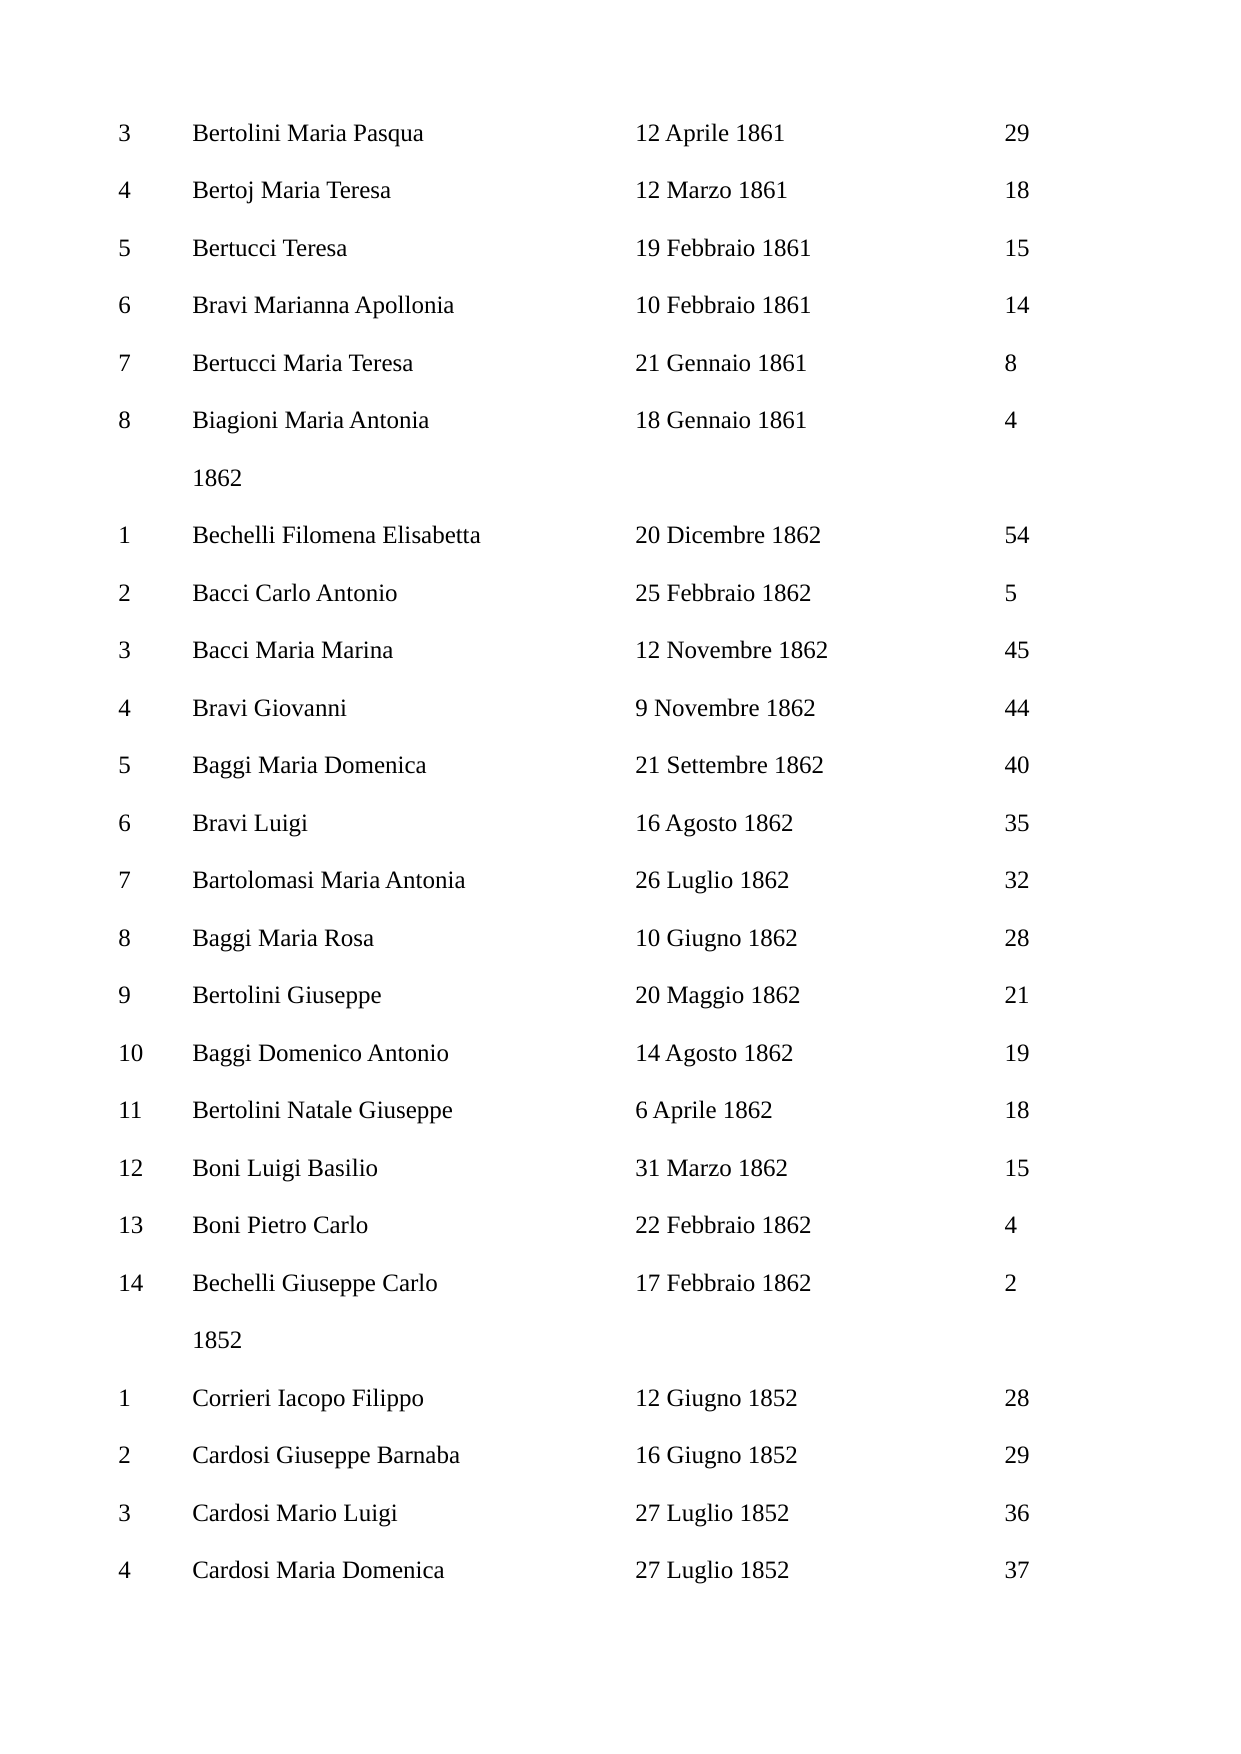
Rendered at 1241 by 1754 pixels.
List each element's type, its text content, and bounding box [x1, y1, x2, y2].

text 11 Bertolini Natale Giuseppe 6 Aprile 1862 18 [118, 1096, 1122, 1124]
text 2 Bacci Carlo Antonio 25 Febbraio 1862 5 [118, 578, 1122, 607]
text 1 Corrieri Iacopo Filippo 12 Giugno 1852 28 [118, 1383, 1122, 1412]
text 2 Cardosi Giuseppe Barnaba 16 Giugno 1852 29 [118, 1441, 1122, 1469]
text 8 Biagioni Maria Antonia 18 Gennaio 1861 4 [118, 406, 1122, 434]
text 4 Bravi Giovanni 9 Novembre 1862 44 [118, 693, 1122, 722]
text 3 Bertolini Maria Pasqua 12 Aprile 1861 29 [118, 118, 1122, 147]
text 1852 [118, 1326, 1122, 1354]
text 13 Boni Pietro Carlo 22 Febbraio 1862 4 [118, 1211, 1122, 1239]
text 5 Baggi Maria Domenica 21 Settembre 1862 40 [118, 751, 1122, 779]
text 9 Bertolini Giuseppe 20 Maggio 1862 21 [118, 981, 1122, 1009]
text 3 Bacci Maria Marina 12 Novembre 1862 45 [118, 636, 1122, 664]
text 3 Cardosi Mario Luigi 27 Luglio 1852 36 [118, 1498, 1122, 1527]
text 1 Bechelli Filomena Elisabetta 20 Dicembre 1862 54 [118, 521, 1122, 549]
text 1862 [118, 463, 1122, 492]
text 7 Bartolomasi Maria Antonia 26 Luglio 1862 32 [118, 866, 1122, 894]
text 5 Bertucci Teresa 19 Febbraio 1861 15 [118, 233, 1122, 262]
text 8 Baggi Maria Rosa 10 Giugno 1862 28 [118, 923, 1122, 952]
text 6 Bravi Marianna Apollonia 10 Febbraio 1861 14 [118, 291, 1122, 319]
text 10 Baggi Domenico Antonio 14 Agosto 1862 19 [118, 1038, 1122, 1067]
text 14 Bechelli Giuseppe Carlo 17 Febbraio 1862 2 [118, 1268, 1122, 1297]
text 12 Boni Luigi Basilio 31 Marzo 1862 15 [118, 1153, 1122, 1182]
text 6 Bravi Luigi 16 Agosto 1862 35 [118, 808, 1122, 837]
text 7 Bertucci Maria Teresa 21 Gennaio 1861 8 [118, 348, 1122, 377]
text 4 Cardosi Maria Domenica 27 Luglio 1852 37 [118, 1556, 1122, 1584]
text 4 Bertoj Maria Teresa 12 Marzo 1861 18 [118, 176, 1122, 204]
